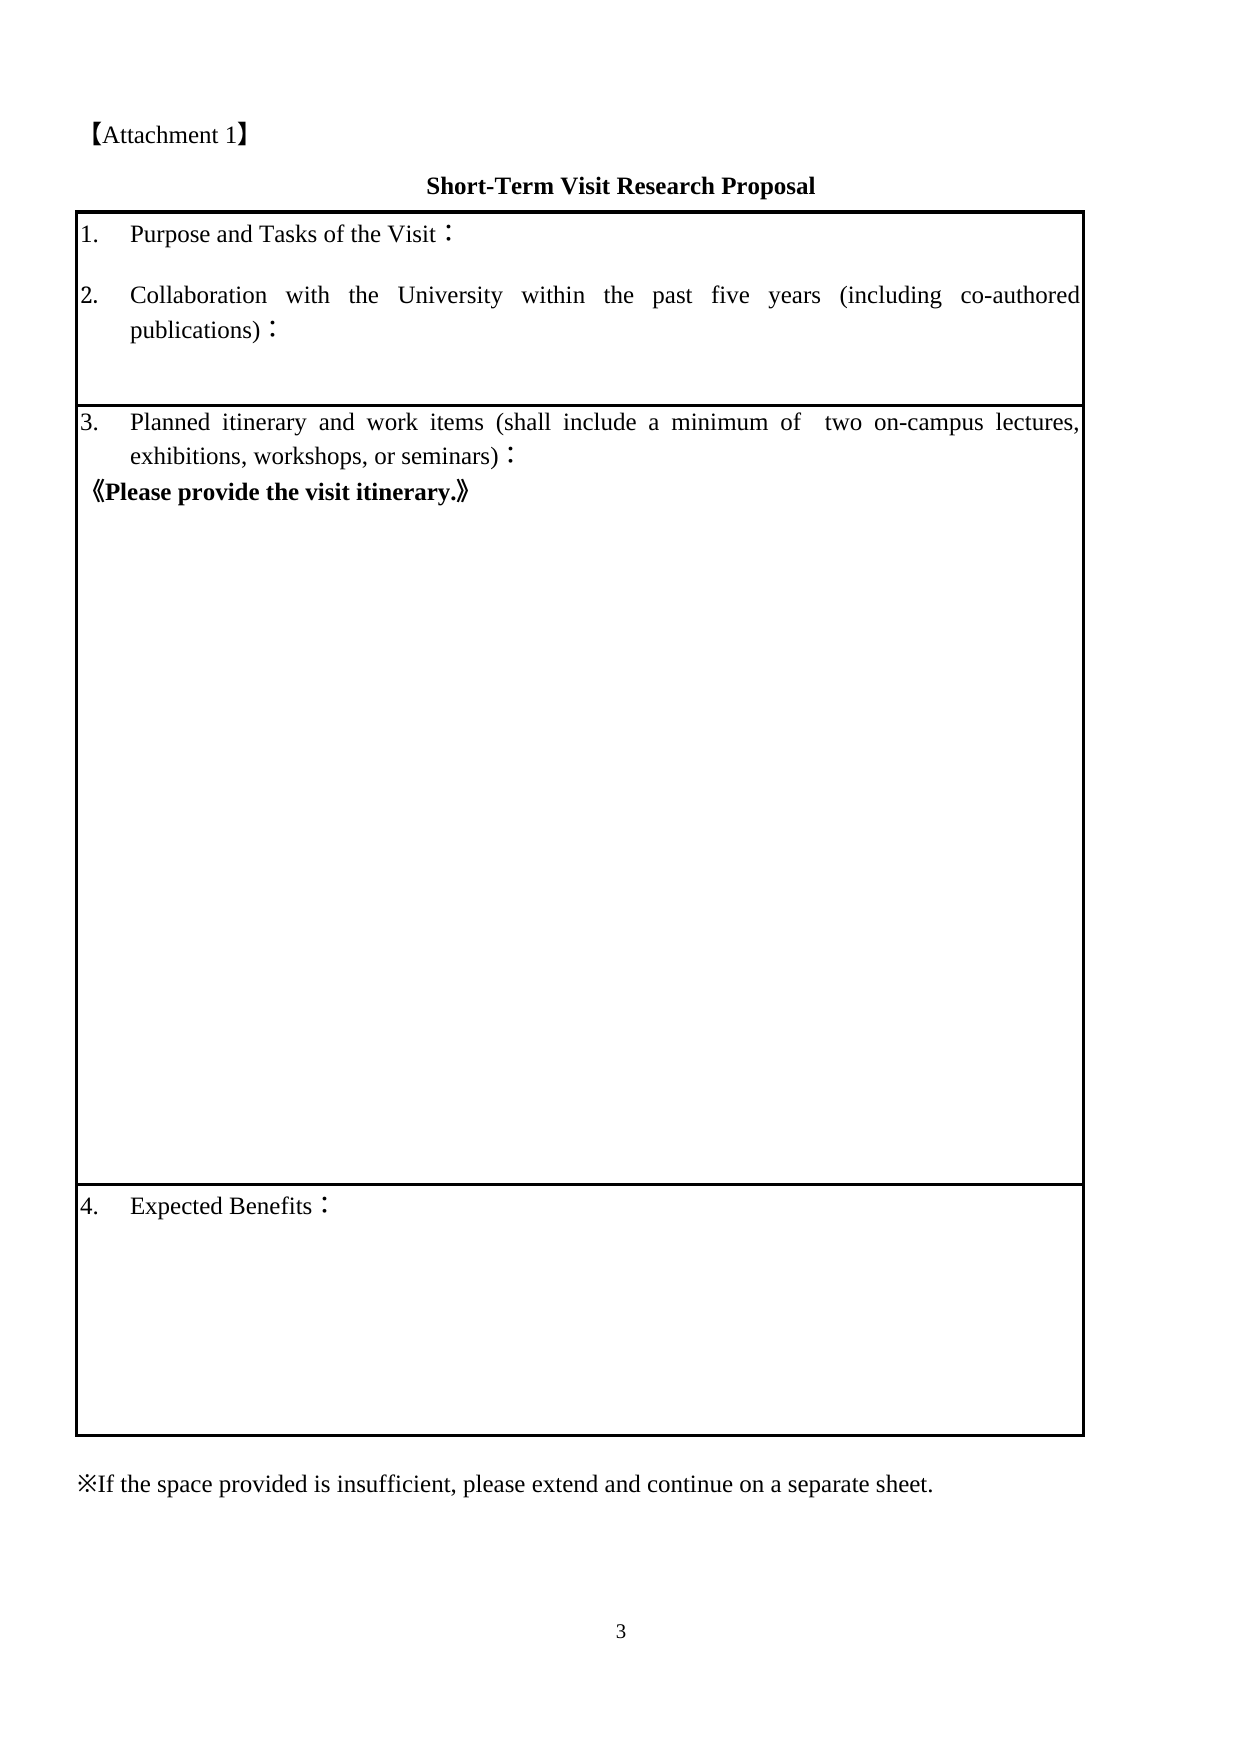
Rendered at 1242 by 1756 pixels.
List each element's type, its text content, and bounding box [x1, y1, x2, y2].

text 【Attachment 1】 [77, 114, 1165, 150]
text ※If the space provided is insufficient, please extend and continue on a separate sheet. [77, 1469, 1159, 1498]
table_cell Expected Benefits： [78, 1186, 1082, 1433]
table_header Purpose and Tasks of the Visit： Collaboration with the University within the past five years (including co-authored publications)： [78, 214, 1082, 403]
table_cell Planned itinerary and work items (shall include a minimum of two on-campus lectures, exhibitions, workshops, or seminars)： 《Please provide the visit itinerary.》 [78, 407, 1082, 1183]
text Short-Term Visit Research Proposal [77, 171, 1165, 200]
